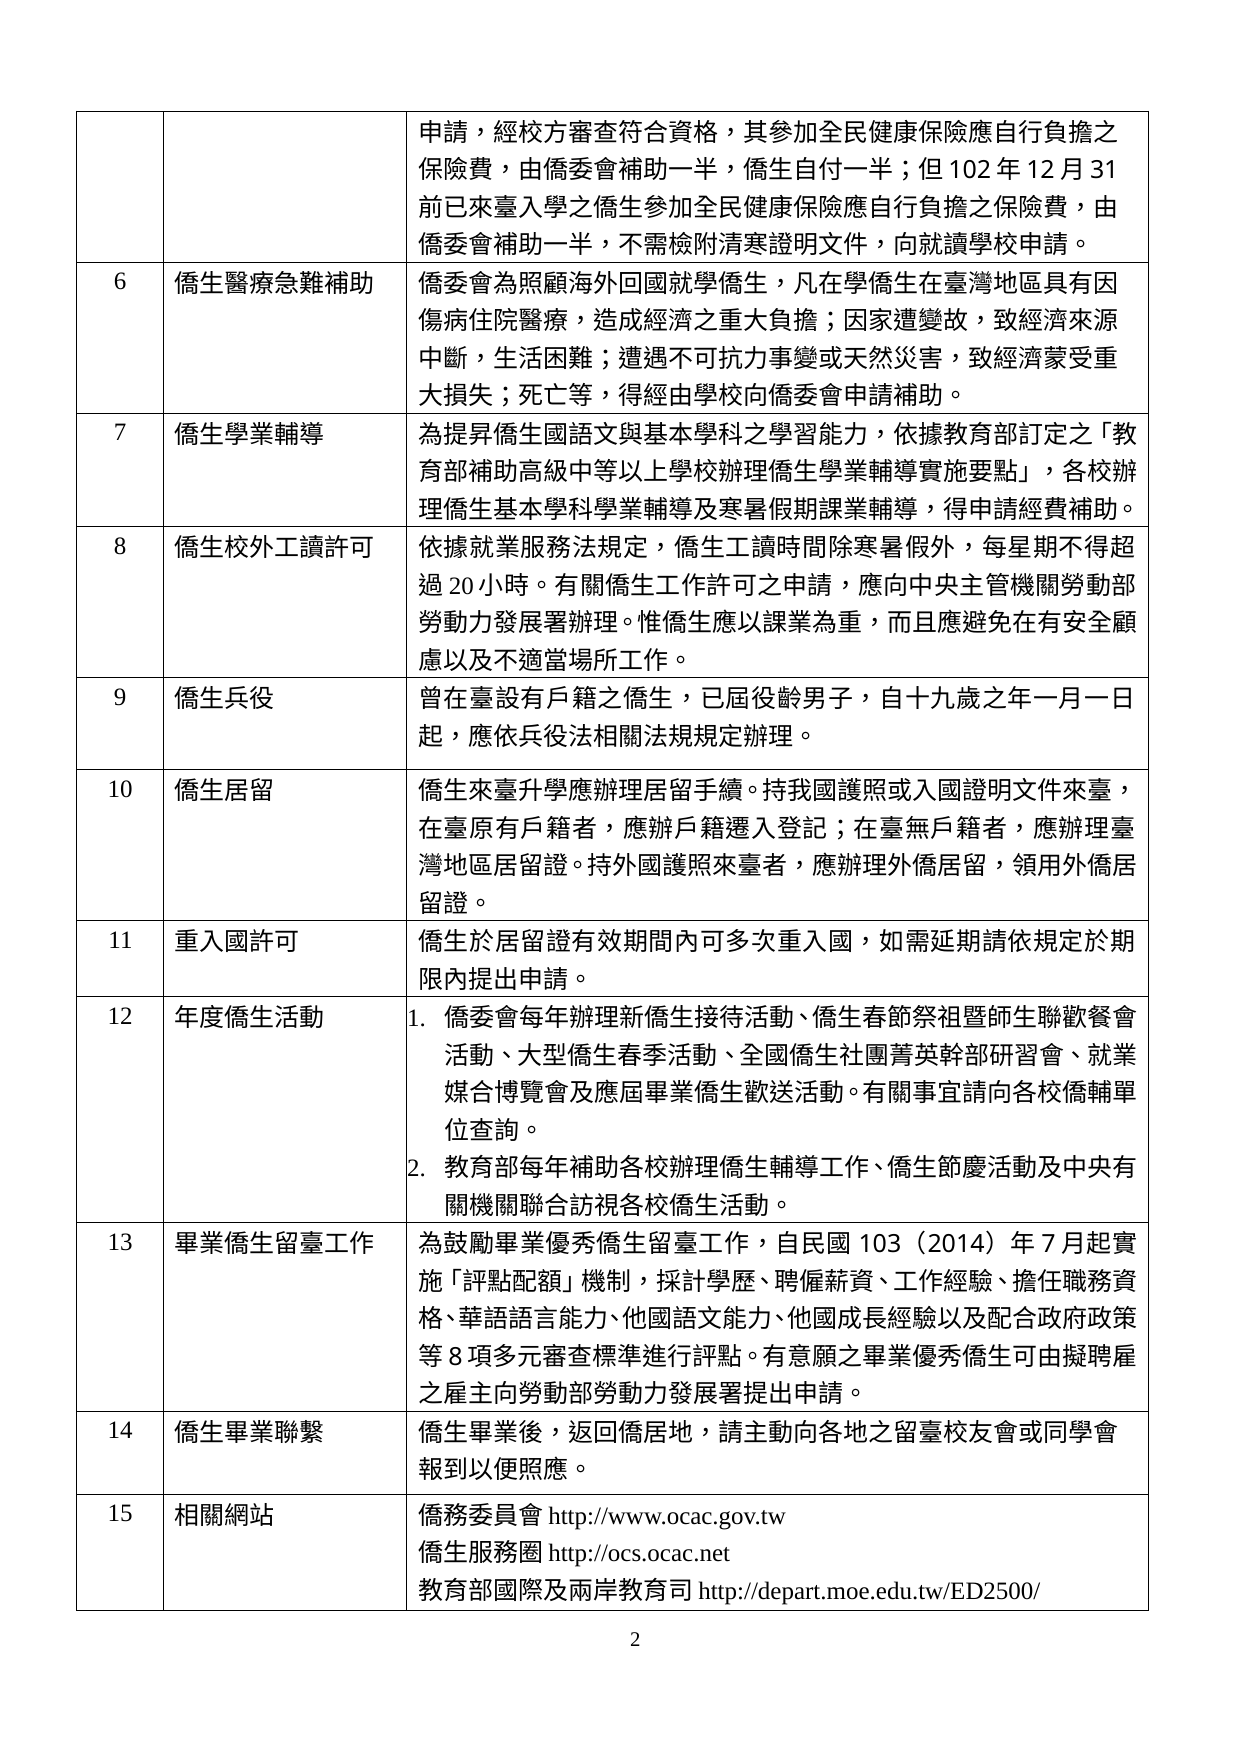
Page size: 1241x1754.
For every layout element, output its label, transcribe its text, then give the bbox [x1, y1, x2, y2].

table_cell 10 [77, 770, 163, 920]
table_cell 僑生醫療急難補助 [164, 263, 406, 413]
table_cell 依據就業服務法規定，僑生工讀時間除寒暑假外，每星期不得超過20小時。有關僑生工作許可之申請，應向中央主管機關勞動部勞動力發展署辦理。惟僑生應以課業為重，而且應避免在有安全顧慮以及不適當場所工作。 [407, 527, 1148, 677]
table_cell 相關網站 [164, 1495, 406, 1609]
table_cell 年度僑生活動 [164, 997, 406, 1222]
table_cell 曾在臺設有戶籍之僑生，已屆役齡男子，自十九歲之年一月一日起，應依兵役法相關法規規定辦理。 [407, 678, 1148, 769]
table_cell 7 [77, 414, 163, 526]
table_cell 13 [77, 1223, 163, 1411]
table_cell 8 [77, 527, 163, 677]
table_cell 僑生學業輔導 [164, 414, 406, 526]
table_cell [77, 112, 163, 262]
table_cell 重入國許可 [164, 921, 406, 996]
table_cell 僑生畢業聯繫 [164, 1412, 406, 1493]
table_cell 僑生居留 [164, 770, 406, 920]
table_cell 僑生畢業後，返回僑居地，請主動向各地之留臺校友會或同學會報到以便照應。 [407, 1412, 1148, 1493]
table_cell 15 [77, 1495, 163, 1609]
table_cell 僑生兵役 [164, 678, 406, 769]
table_cell 僑生來臺升學應辦理居留手續。持我國護照或入國證明文件來臺，在臺原有戶籍者，應辦戶籍遷入登記；在臺無戶籍者，應辦理臺灣地區居留證。持外國護照來臺者，應辦理外僑居留，領用外僑居留證。 [407, 770, 1148, 920]
table_cell 12 [77, 997, 163, 1222]
table_cell 畢業僑生留臺工作 [164, 1223, 406, 1411]
table_cell 為提昇僑生國語文與基本學科之學習能力，依據教育部訂定之「教育部補助高級中等以上學校辦理僑生學業輔導實施要點」，各校辦理僑生基本學科學業輔導及寒暑假期課業輔導，得申請經費補助。 [407, 414, 1148, 526]
table_cell 僑務委員會http://www.ocac.gov.tw 僑生服務圈http://ocs.ocac.net 教育部國際及兩岸教育司http://depart.moe.edu.tw/ED2500/ [407, 1495, 1148, 1609]
table_cell [164, 112, 406, 262]
table_cell 僑生於居留證有效期間內可多次重入國，如需延期請依規定於期限內提出申請。 [407, 921, 1148, 996]
table_cell 申請，經校方審查符合資格，其參加全民健康保險應自行負擔之保險費，由僑委會補助一半，僑生自付一半；但102年12月31前已來臺入學之僑生參加全民健康保險應自行負擔之保險費，由僑委會補助一半，不需檢附清寒證明文件，向就讀學校申請。 [407, 112, 1148, 262]
table_cell 9 [77, 678, 163, 769]
table_cell 僑委會為照顧海外回國就學僑生，凡在學僑生在臺灣地區具有因傷病住院醫療，造成經濟之重大負擔；因家遭變故，致經濟來源中斷，生活困難；遭遇不可抗力事變或天然災害，致經濟蒙受重大損失；死亡等，得經由學校向僑委會申請補助。 [407, 263, 1148, 413]
table_cell 14 [77, 1412, 163, 1493]
table_cell 6 [77, 263, 163, 413]
table_cell 11 [77, 921, 163, 996]
table_cell 僑委會每年辦理新僑生接待活動、僑生春節祭祖暨師生聯歡餐會活動、大型僑生春季活動、全國僑生社團菁英幹部研習會、就業媒合博覽會及應屆畢業僑生歡送活動。有關事宜請向各校僑輔單位查詢。 教育部每年補助各校辦理僑生輔導工作、僑生節慶活動及中央有關機關聯合訪視各校僑生活動。 [407, 997, 1148, 1222]
table_cell 僑生校外工讀許可 [164, 527, 406, 677]
table_cell 為鼓勵畢業優秀僑生留臺工作，自民國103（2014）年7月起實施「評點配額」機制，採計學歷、聘僱薪資、工作經驗、擔任職務資格、華語語言能力、他國語文能力、他國成長經驗以及配合政府政策等8項多元審查標準進行評點。有意願之畢業優秀僑生可由擬聘雇之雇主向勞動部勞動力發展署提出申請。 [407, 1223, 1148, 1411]
